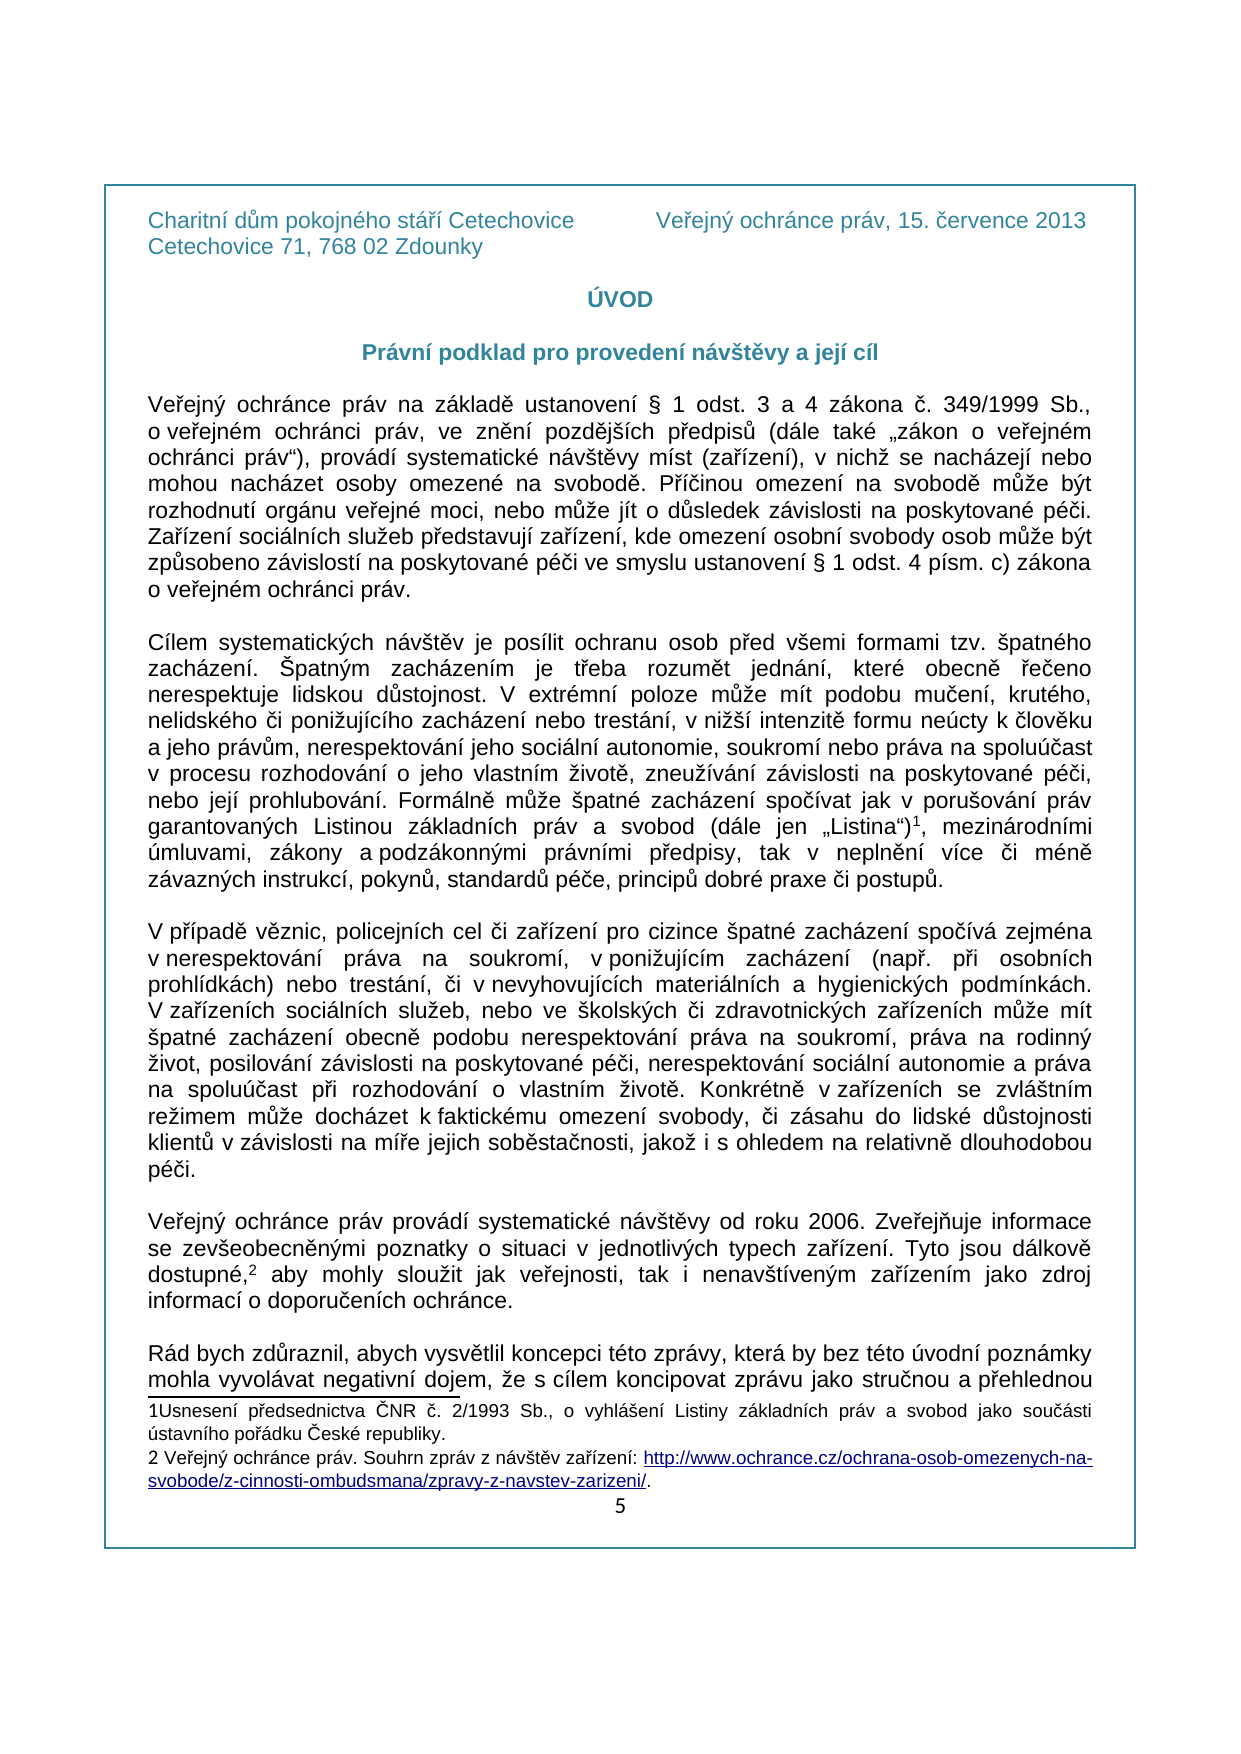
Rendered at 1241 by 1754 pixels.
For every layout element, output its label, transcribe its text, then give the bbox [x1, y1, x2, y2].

text ÚVOD [148, 286, 1092, 312]
text Právní podklad pro provedení návštěvy a její cíl [148, 338, 1092, 365]
text Veřejný ochránce práv provádí systematické návštěvy od roku 2006. Zveřejňuje informace se zevšeobecněnými poznatky o situaci v jednotlivých typech zařízení. Tyto jsou dálkově dostupné, aby mohly sloužit jak veřejnosti, tak i nenavštíveným zařízením jako zdroj informací o doporučeních ochránce. [148, 1208, 1092, 1314]
text Cílem systematických návštěv je posílit ochranu osob před všemi formami tzv. špatného zacházení. Špatným zacházením je třeba rozumět jednání, které obecně řečeno nerespektuje lidskou důstojnost. V extrémní poloze může mít podobu mučení, krutého, nelidského či ponižujícího zacházení nebo trestání, v nižší intenzitě formu neúcty k člověku a jeho právům, nerespektování jeho sociální autonomie, soukromí nebo práva na spoluúčast v procesu rozhodování o jeho vlastním životě, zneužívání závislosti na poskytované péči, nebo její prohlubování. Formálně může špatné zacházení spočívat jak v porušování práv garantovaných Listinou základních práv a svobod (dále jen „Listina“), mezinárodními úmluvami, zákony a podzákonnými právními předpisy, tak v neplnění více či méně závazných instrukcí, pokynů, standardů péče, principů dobré praxe či postupů. [148, 628, 1092, 892]
text Veřejný ochránce práv na základě ustanovení § 1 odst. 3 a 4 zákona č. 349/1999 Sb., o veřejném ochránci práv, ve znění pozdějších předpisů (dále také „zákon o veřejném ochránci práv“), provádí systematické návštěvy míst (zařízení), v nichž se nacházejí nebo mohou nacházet osoby omezené na svobodě. Příčinou omezení na svobodě může být rozhodnutí orgánu veřejné moci, nebo může jít o důsledek závislosti na poskytované péči. Zařízení sociálních služeb představují zařízení, kde omezení osobní svobody osob může být způsobeno závislostí na poskytované péči ve smyslu ustanovení § 1 odst. 4 písm. c) zákona o veřejném ochránci práv. [148, 391, 1092, 602]
text Usnesení předsednictva ČNR č. 2/1993 Sb., o vyhlášení Listiny základních práv a svobod jako součásti ústavního pořádku České republiky. [148, 1397, 1092, 1444]
text Rád bych zdůraznil, abych vysvětlil koncepci této zprávy, která by bez této úvodní poznámky mohla vyvolávat negativní dojem, že s cílem koncipovat zprávu jako stručnou a přehlednou [148, 1340, 1092, 1393]
text Veřejný ochránce práv. Souhrn zpráv z návštěv zařízení: http://www.ochrance.cz/ochrana-osob-omezenych-na-svobode/z-cinnosti-ombudsmana/zpravy-z-navstev-zarizeni/. [148, 1444, 1092, 1491]
text V případě věznic, policejních cel či zařízení pro cizince špatné zacházení spočívá zejména v nerespektování práva na soukromí, v ponižujícím zacházení (např. při osobních prohlídkách) nebo trestání, či v nevyhovujících materiálních a hygienických podmínkách. V zařízeních sociálních služeb, nebo ve školských či zdravotnických zařízeních může mít špatné zacházení obecně podobu nerespektování práva na soukromí, práva na rodinný život, posilování závislosti na poskytované péči, nerespektování sociální autonomie a práva na spoluúčast při rozhodování o vlastním životě. Konkrétně v zařízeních se zvláštním režimem může docházet k faktickému omezení svobody, či zásahu do lidské důstojnosti klientů v závislosti na míře jejich soběstačnosti, jakož i s ohledem na relativně dlouhodobou péči. [148, 918, 1092, 1182]
